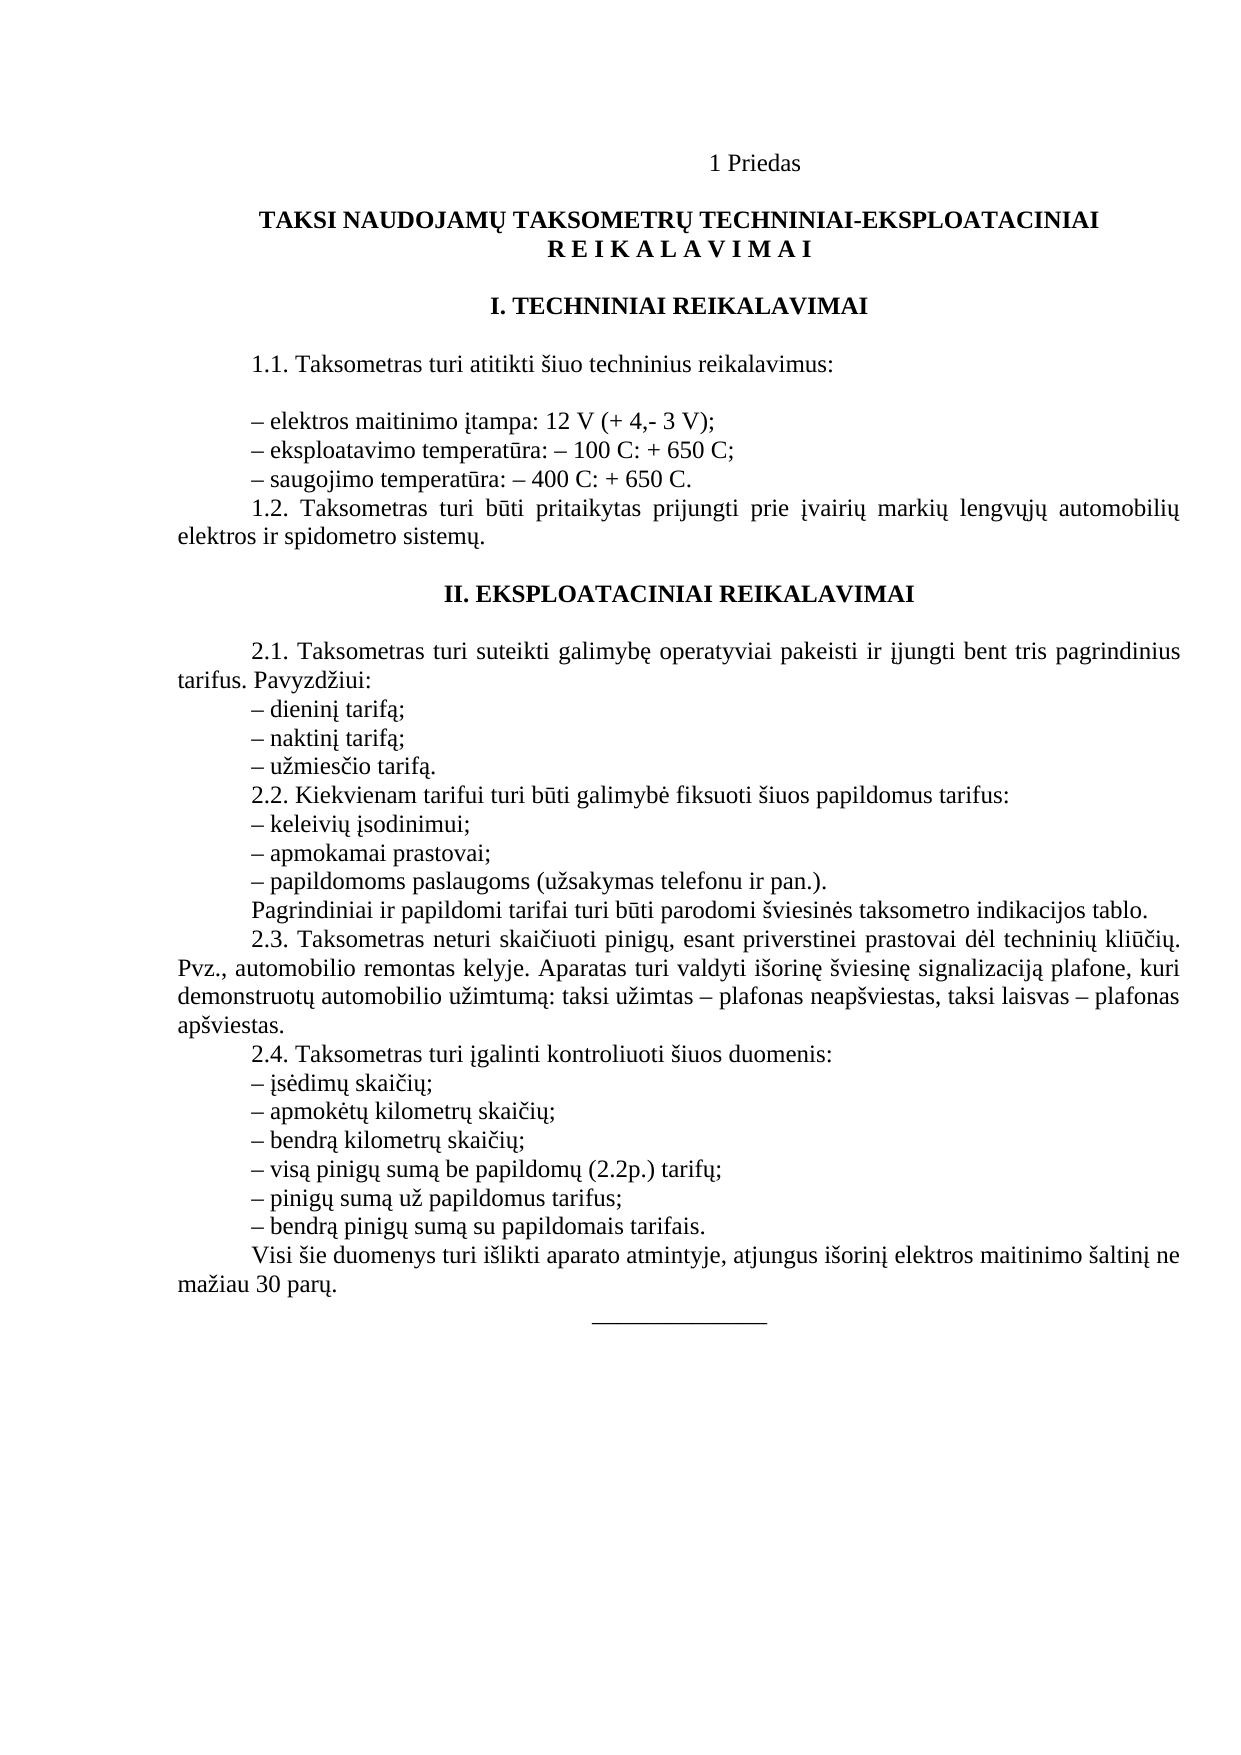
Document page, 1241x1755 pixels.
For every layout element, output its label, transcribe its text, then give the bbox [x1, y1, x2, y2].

text – bendrą pinigų sumą su papildomais tarifais. [177, 1211, 1181, 1240]
text I. TECHNINIAI REIKALAVIMAI [177, 291, 1181, 320]
text – keleivių įsodinimui; [177, 809, 1181, 838]
text – saugojimo temperatūra: – 400 C: + 650 C. [177, 464, 1181, 493]
text ______________ [177, 1298, 1181, 1326]
text 2.3. Taksometras neturi skaičiuoti pinigų, esant priverstinei prastovai dėl techninių kliūčių. Pvz., automobilio remontas kelyje. Aparatas turi valdyti išorinę šviesinę signalizaciją plafone, kuri demonstruotų automobilio užimtumą: taksi užimtas – plafonas neapšviestas, taksi laisvas – plafonas apšviestas. [177, 924, 1181, 1039]
text – naktinį tarifą; [177, 723, 1181, 751]
text – bendrą kilometrų skaičių; [177, 1125, 1181, 1154]
text 2.4. Taksometras turi įgalinti kontroliuoti šiuos duomenis: [177, 1039, 1181, 1068]
text 2.1. Taksometras turi suteikti galimybę operatyviai pakeisti ir įjungti bent tris pagrindinius tarifus. Pavyzdžiui: [177, 636, 1181, 694]
text 1.2. Taksometras turi būti pritaikytas prijungti prie įvairių markių lengvųjų automobilių elektros ir spidometro sistemų. [177, 493, 1181, 550]
text – eksploatavimo temperatūra: – 100 C: + 650 C; [177, 435, 1181, 464]
text – papildomoms paslaugoms (užsakymas telefonu ir pan.). [177, 866, 1181, 895]
text 2.2. Kiekvienam tarifui turi būti galimybė fiksuoti šiuos papildomus tarifus: [177, 780, 1181, 809]
text 1 Priedas [177, 148, 1181, 176]
text – užmiesčio tarifą. [177, 751, 1181, 780]
text – apmokamai prastovai; [177, 838, 1181, 866]
text – elektros maitinimo įtampa: 12 V (+ 4,- 3 V); [177, 406, 1181, 435]
text Pagrindiniai ir papildomi tarifai turi būti parodomi šviesinės taksometro indikacijos tablo. [177, 895, 1181, 924]
text Taksi naudojamų taksometrų techniniai-eksploataciniai [177, 205, 1181, 234]
text Visi šie duomenys turi išlikti aparato atmintyje, atjungus išorinį elektros maitinimo šaltinį ne mažiau 30 parų. [177, 1240, 1181, 1298]
text – dieninį tarifą; [177, 694, 1181, 723]
text R E I K A L A V I M A I [177, 234, 1181, 263]
text – įsėdimų skaičių; [177, 1068, 1181, 1096]
text II. EKSPLOATACINIAI REIKALAVIMAI [177, 579, 1181, 608]
text 1.1. Taksometras turi atitikti šiuo techninius reikalavimus: [177, 349, 1181, 378]
text – apmokėtų kilometrų skaičių; [177, 1096, 1181, 1125]
text – pinigų sumą už papildomus tarifus; [177, 1183, 1181, 1211]
text – visą pinigų sumą be papildomų (2.2p.) tarifų; [177, 1154, 1181, 1183]
